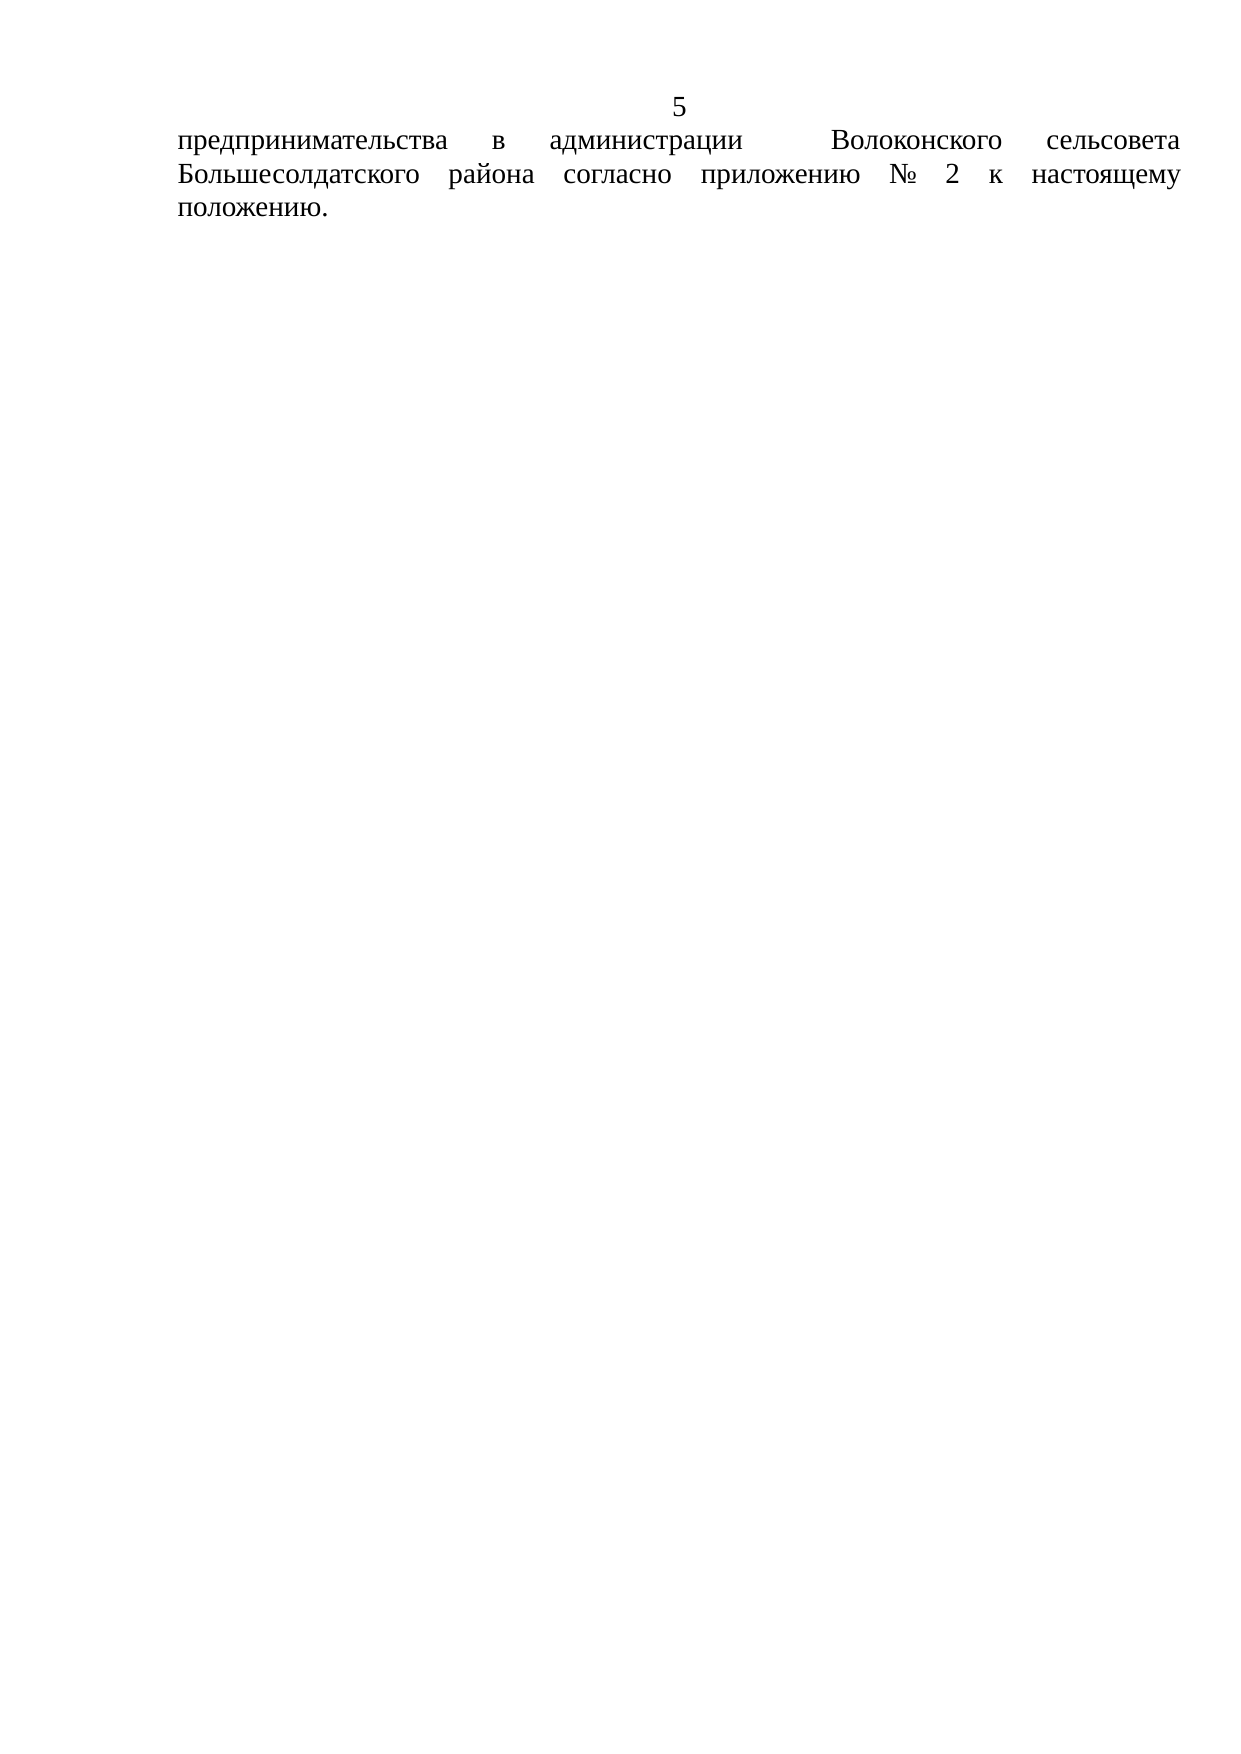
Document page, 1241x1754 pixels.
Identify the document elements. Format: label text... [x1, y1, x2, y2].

text предпринимательства в администрации Волоконского сельсовета Большесолдатского района согласно приложению № 2 к настоящему положению. [177, 122, 1181, 223]
